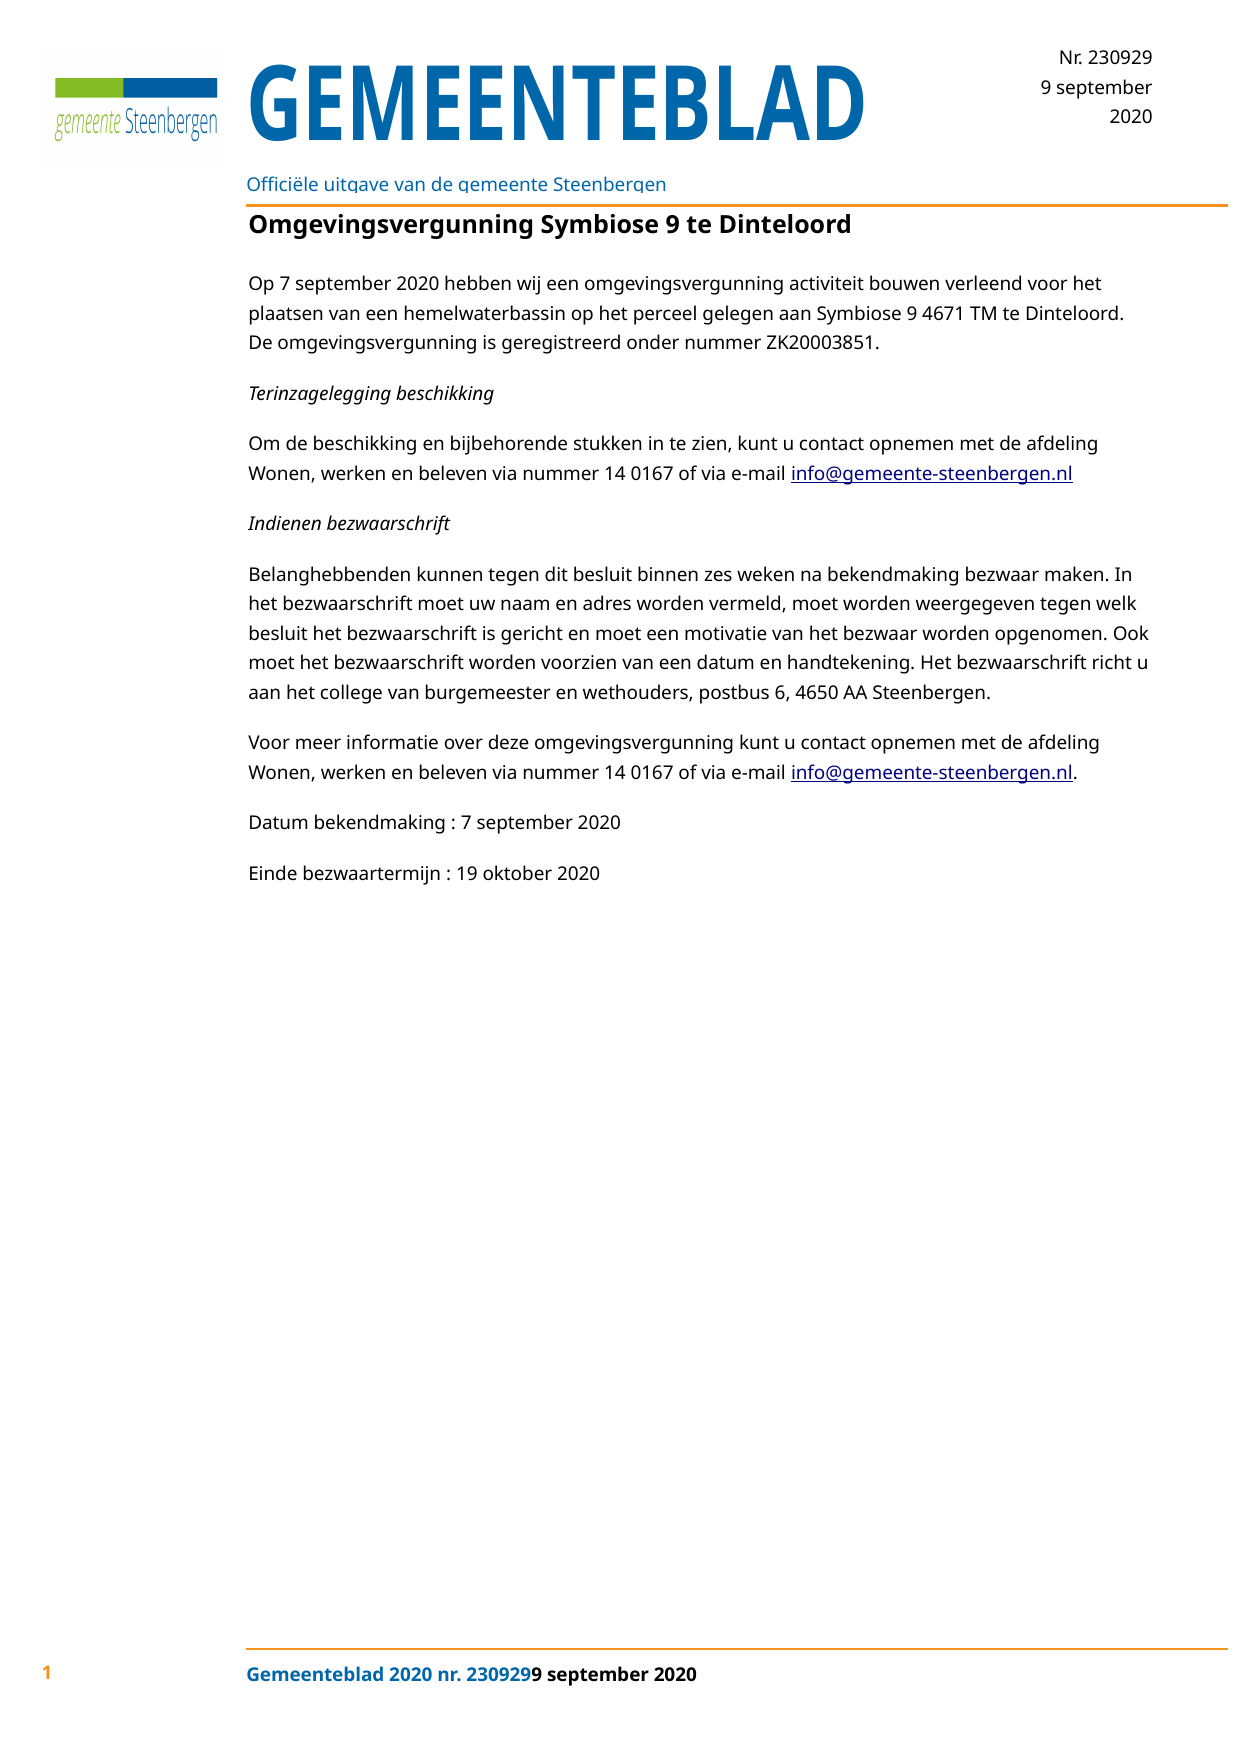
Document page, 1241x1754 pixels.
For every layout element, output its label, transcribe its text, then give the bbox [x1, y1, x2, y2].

picture [41, 47, 231, 172]
text Einde bezwaartermijn : 19 oktober 2020 [248, 860, 1152, 886]
text Op 7 september 2020 hebben wij een omgevingsvergunning activiteit bouwen verleend voor het plaatsen van een hemelwaterbassin op het perceel gelegen aan Symbiose 9 4671 TM te Dinteloord. De omgevingsvergunning is geregistreerd onder nummer ZK20003851. [248, 270, 1152, 355]
text Indienen bezwaarschrift [248, 510, 1152, 536]
text Voor meer informatie over deze omgevingsvergunning kunt u contact opnemen met de afdeling Wonen, werken en beleven via nummer 14 0167 of via e-mail info@gemeente-steenbergen.nl. [248, 729, 1152, 785]
text Datum bekendmaking : 7 september 2020 [248, 809, 1152, 835]
text Belanghebbenden kunnen tegen dit besluit binnen zes weken na bekendmaking bezwaar maken. In het bezwaarschrift moet uw naam en adres worden vermeld, moet worden weergegeven tegen welk besluit het bezwaarschrift is gericht en moet een motivatie van het bezwaar worden opgenomen. Ook moet het bezwaarschrift worden voorzien van een datum en handtekening. Het bezwaarschrift richt u aan het college van burgemeester en wethouders, postbus 6, 4650 AA Steenbergen. [248, 561, 1152, 705]
text Om de beschikking en bijbehorende stukken in te zien, kunt u contact opnemen met de afdeling Wonen, werken en beleven via nummer 14 0167 of via e-mail info@gemeente-steenbergen.nl [248, 430, 1152, 486]
text Terinzagelegging beschikking [248, 380, 1152, 406]
text Omgevingsvergunning Symbiose 9 te Dinteloord [248, 207, 1152, 241]
